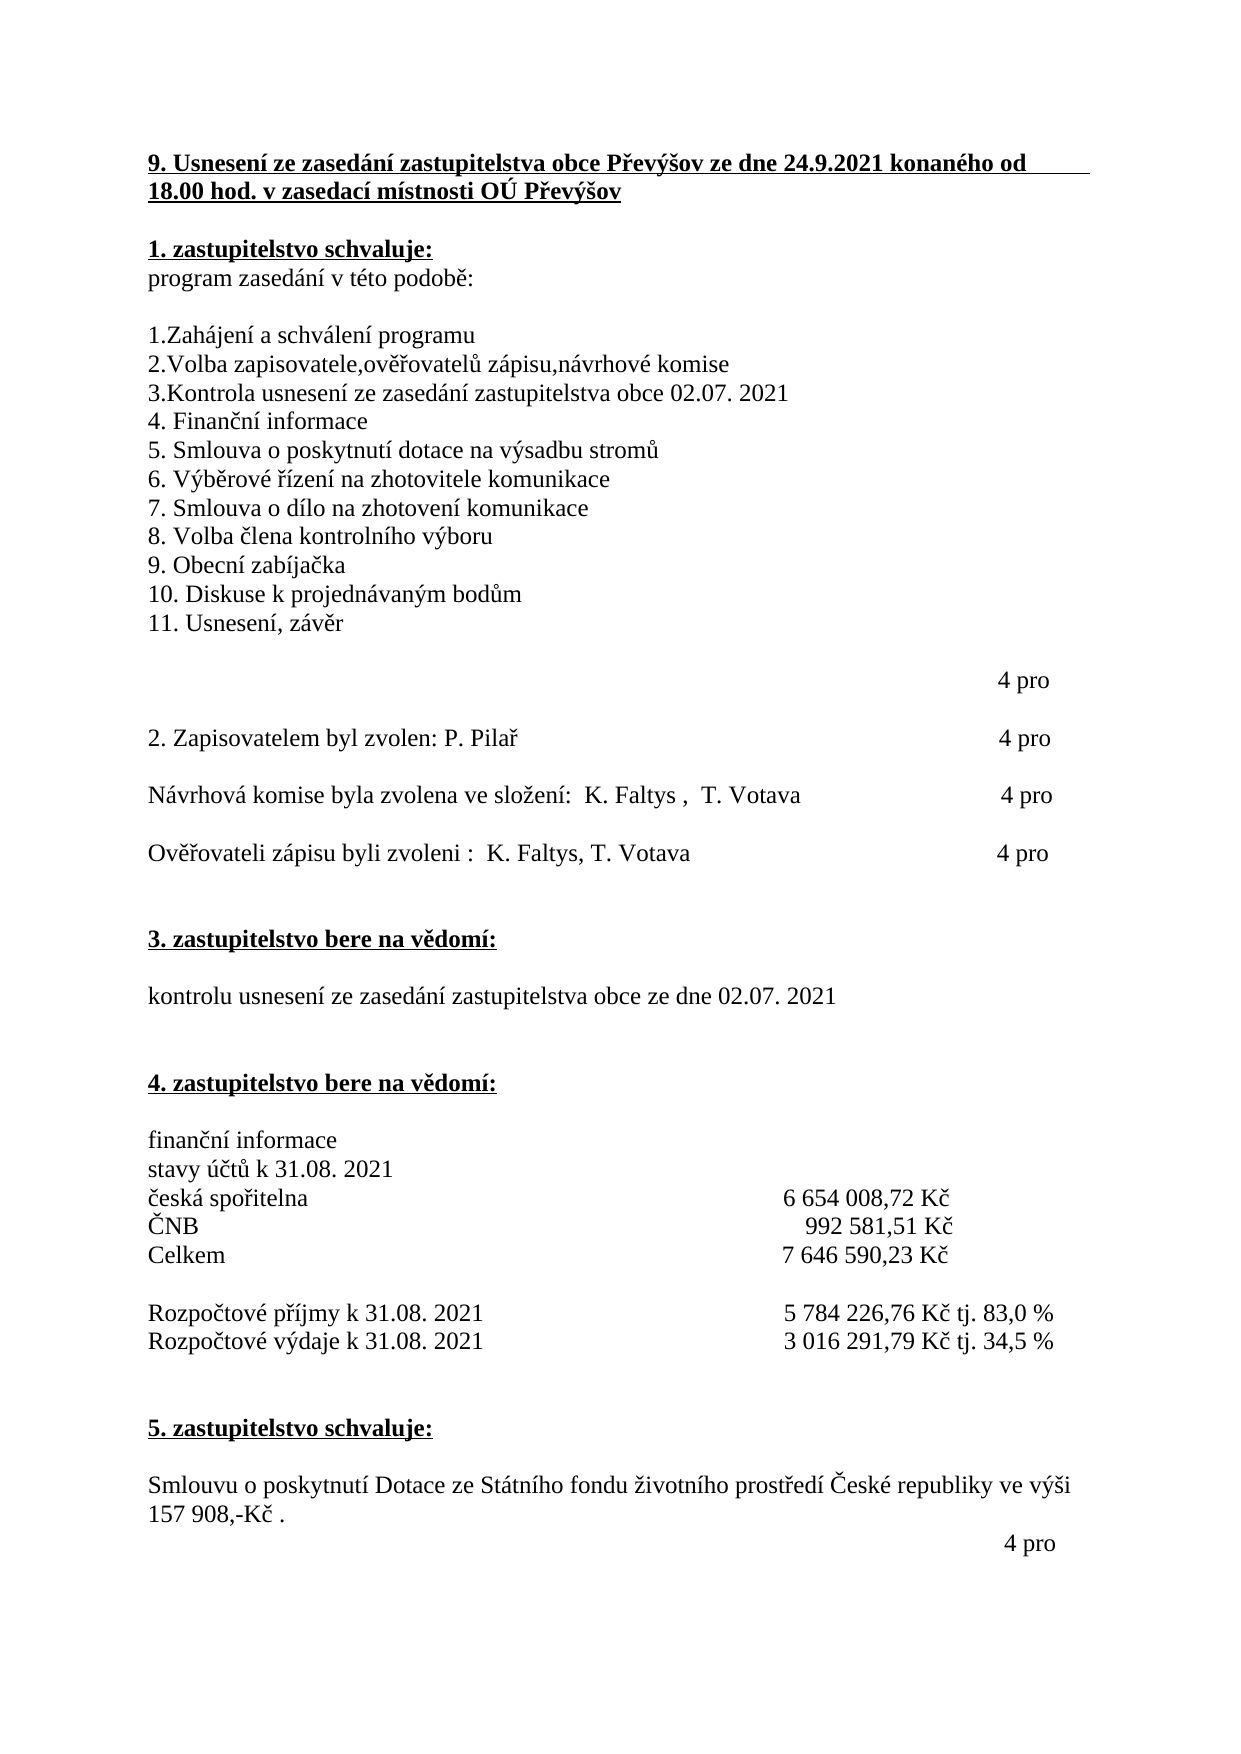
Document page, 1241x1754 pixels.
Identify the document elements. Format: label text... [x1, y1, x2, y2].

text 4. zastupitelstvo bere na vědomí: [148, 1068, 1123, 1096]
text Smlouvu o poskytnutí Dotace ze Státního fondu životního prostředí České republiky ve výši 157 908,-Kč . [148, 1470, 1123, 1528]
text 3.Kontrola usnesení ze zasedání zastupitelstva obce 02.07. 2021 [148, 378, 1093, 406]
text 1. zastupitelstvo schvaluje: [148, 234, 1093, 263]
text 11. Usnesení, závěr [148, 608, 1123, 636]
text program zasedání v této podobě: [148, 263, 1093, 291]
text 4 pro [148, 1528, 1123, 1556]
text finanční informace [148, 1125, 1123, 1154]
text stavy účtů k 31.08. 2021 [148, 1154, 1123, 1183]
text kontrolu usnesení ze zasedání zastupitelstva obce ze dne 02.07. 2021 [148, 981, 1123, 1010]
text 2. Zapisovatelem byl zvolen: P. Pilař 4 pro [148, 723, 1123, 751]
text česká spořitelna 6 654 008,72 Kč [148, 1183, 1123, 1211]
text Ověřovateli zápisu byli zvoleni : K. Faltys, T. Votava 4 pro [148, 838, 1123, 866]
text Návrhová komise byla zvolena ve složení: K. Faltys , T. Votava 4 pro [148, 780, 1123, 809]
text 4 pro [148, 665, 1123, 694]
text 6. Výběrové řízení na zhotovitele komunikace [148, 464, 1123, 493]
text 5. zastupitelstvo schvaluje: [148, 1413, 1123, 1441]
text 9. Usnesení ze zasedání zastupitelstva obce Převýšov ze dne 24.9.2021 konaného od 18.00 hod. v zasedací místnosti OÚ Převýšov [148, 148, 1093, 205]
text 10. Diskuse k projednávaným bodům [148, 579, 1123, 608]
text 9. Obecní zabíjačka [148, 550, 1123, 579]
text Rozpočtové výdaje k 31.08. 2021 3 016 291,79 Kč tj. 34,5 % [148, 1326, 1123, 1355]
text ČNB 992 581,51 Kč [148, 1211, 1123, 1240]
text 3. zastupitelstvo bere na vědomí: [148, 924, 1123, 953]
text 7. Smlouva o dílo na zhotovení komunikace [148, 493, 1123, 521]
text 1.Zahájení a schválení programu [148, 320, 1093, 349]
text 2.Volba zapisovatele,ověřovatelů zápisu,návrhové komise [148, 349, 1093, 378]
text 5. Smlouva o poskytnutí dotace na výsadbu stromů [148, 435, 1123, 464]
text 4. Finanční informace [148, 406, 1123, 435]
text Celkem 7 646 590,23 Kč [148, 1240, 1123, 1269]
text Rozpočtové příjmy k 31.08. 2021 5 784 226,76 Kč tj. 83,0 % [148, 1298, 1123, 1326]
text 8. Volba člena kontrolního výboru [148, 521, 1123, 550]
